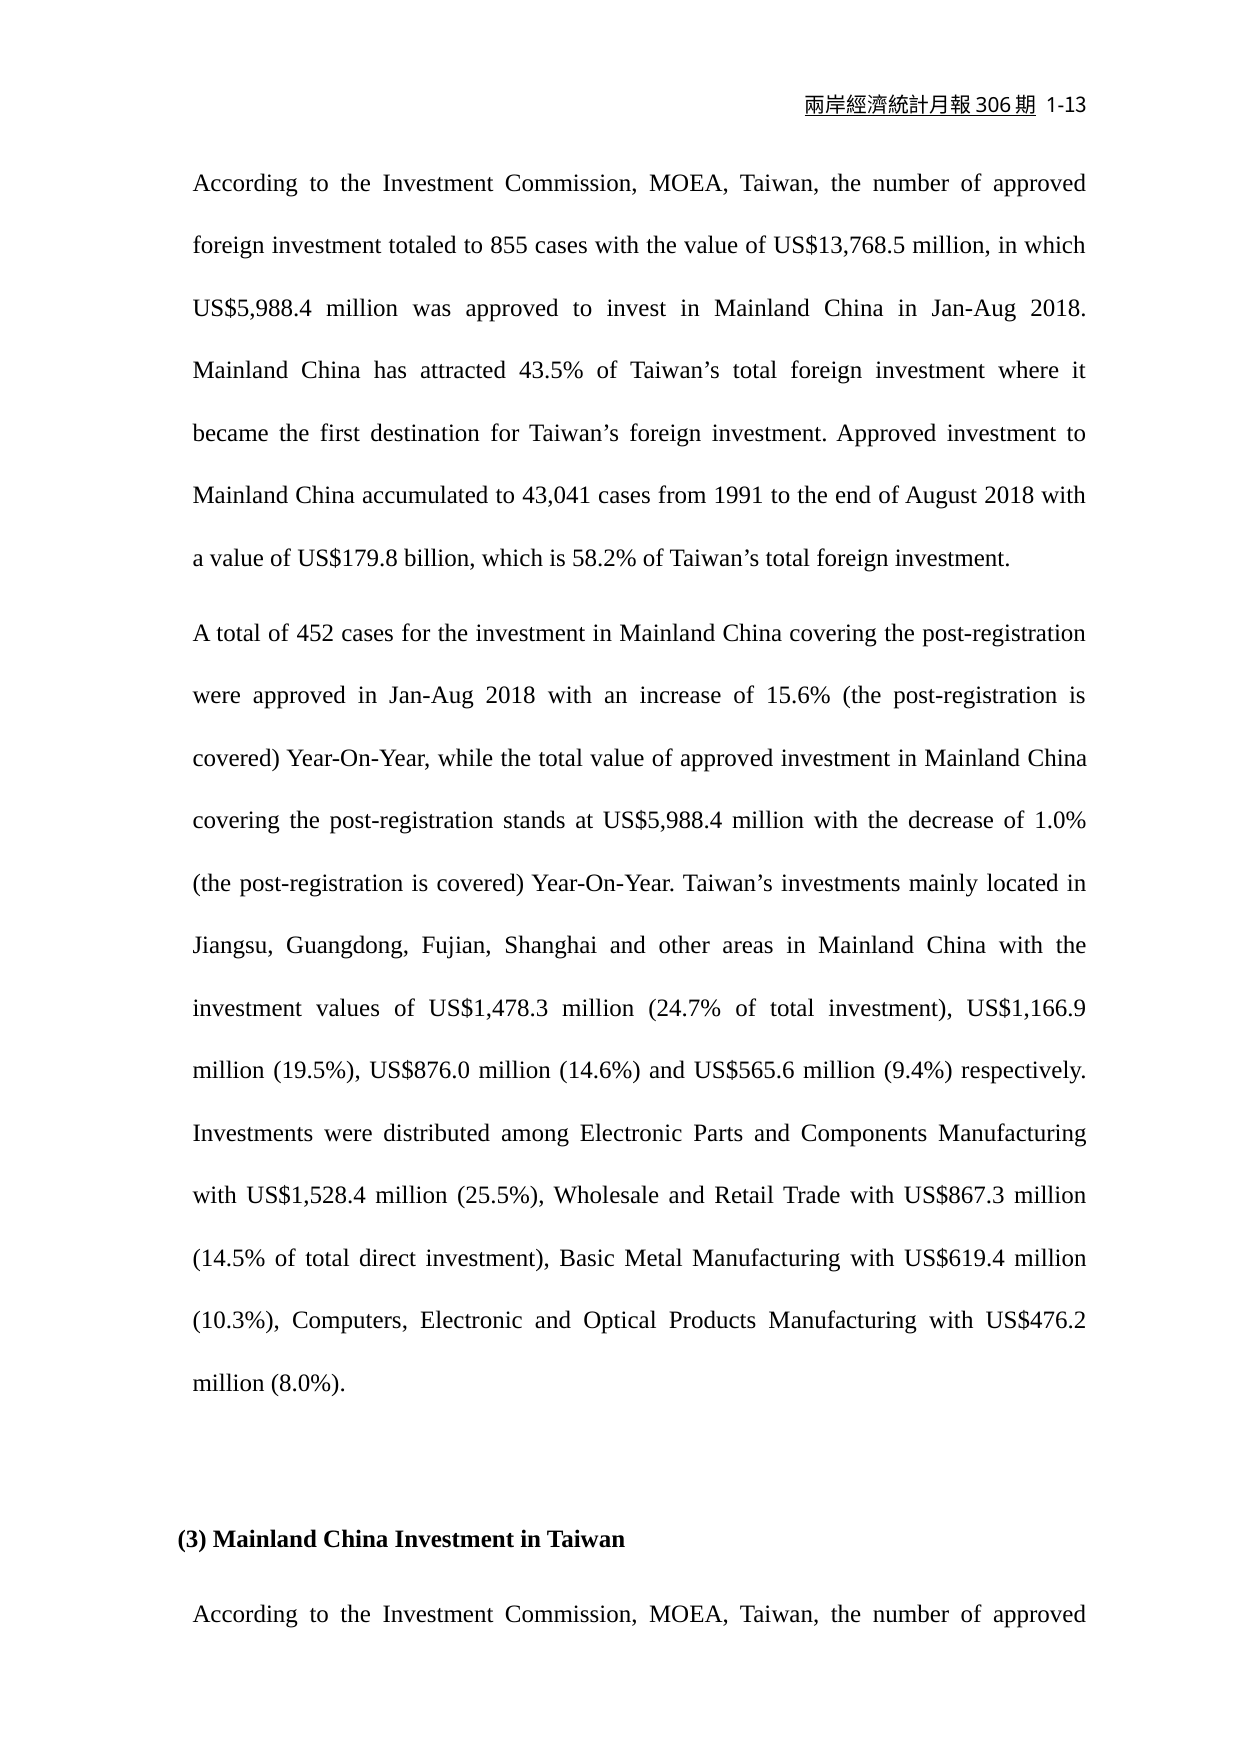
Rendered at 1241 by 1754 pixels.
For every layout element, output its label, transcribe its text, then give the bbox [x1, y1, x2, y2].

text A total of 452 cases for the investment in Mainland China covering the post-registration were approved in Jan-Aug 2018 with an increase of 15.6% (the post-registration is covered) Year-On-Year, while the total value of approved investment in Mainland China covering the post-registration stands at US$5,988.4 million with the decrease of 1.0% (the post-registration is covered) Year-On-Year. Taiwan’s investments mainly located in Jiangsu, Guangdong, Fujian, Shanghai and other areas in Mainland China with the investment values of US$1,478.3 million (24.7% of total investment), US$1,166.9 million (19.5%), US$876.0 million (14.6%) and US$565.6 million (9.4%) respectively. Investments were distributed among Electronic Parts and Components Manufacturing with US$1,528.4 million (25.5%), Wholesale and Retail Trade with US$867.3 million (14.5% of total direct investment), Basic Metal Manufacturing with US$619.4 million (10.3%), Computers, Electronic and Optical Products Manufacturing with US$476.2 million (8.0%). [192, 591, 1087, 1403]
text According to the Investment Commission, MOEA, Taiwan, the number of approved foreign investment totaled to 855 cases with the value of US$13,768.5 million, in which US$5,988.4 million was approved to invest in Mainland China in Jan-Aug 2018. Mainland China has attracted 43.5% of Taiwan’s total foreign investment where it became the first destination for Taiwan’s foreign investment. Approved investment to Mainland China accumulated to 43,041 cases from 1991 to the end of August 2018 with a value of US$179.8 billion, which is 58.2% of Taiwan’s total foreign investment. [192, 141, 1087, 578]
text According to the Investment Commission, MOEA, Taiwan, the number of approved [192, 1572, 1087, 1634]
text (3) Mainland China Investment in Taiwan [177, 1497, 1087, 1559]
